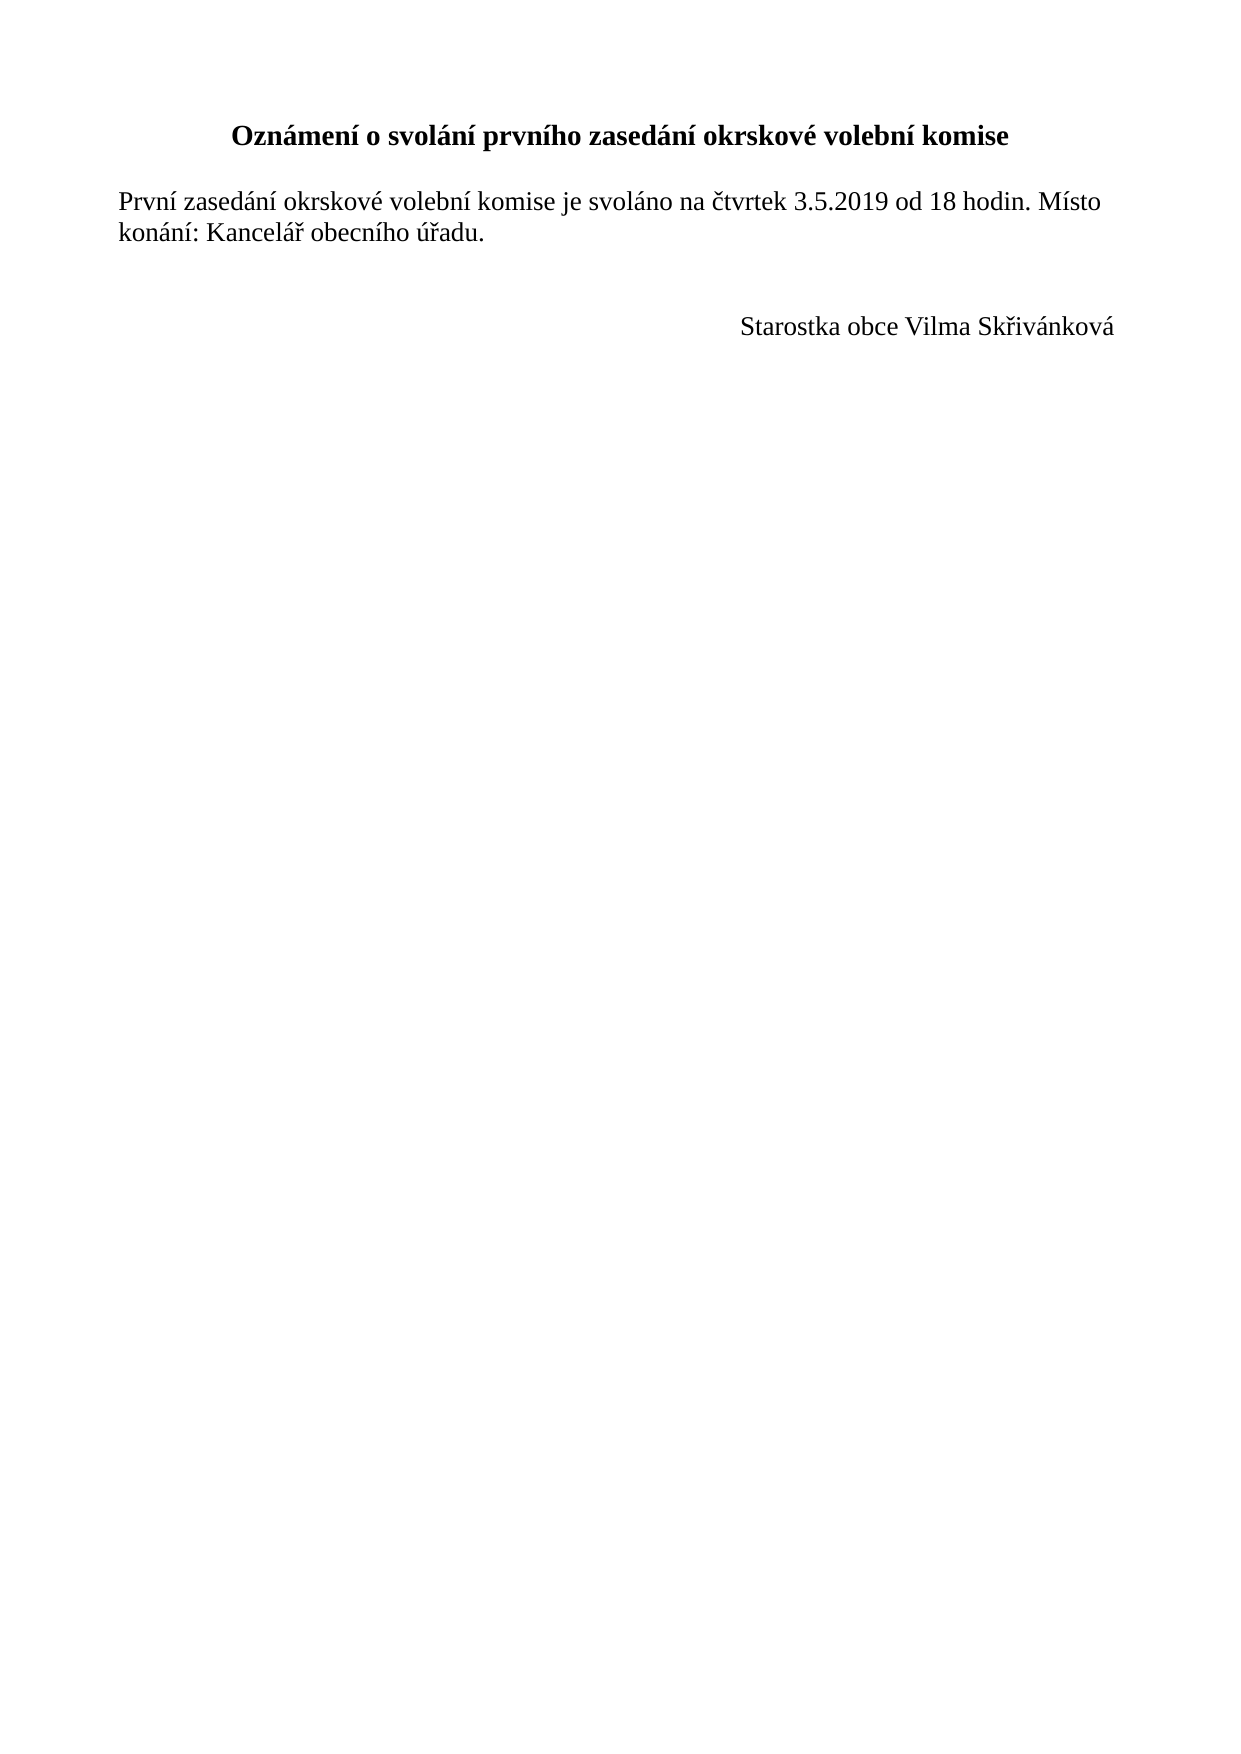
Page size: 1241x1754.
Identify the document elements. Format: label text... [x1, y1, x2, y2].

text Oznámení o svolání prvního zasedání okrskové volební komise [118, 118, 1122, 152]
text První zasedání okrskové volební komise je svoláno na čtvrtek 3.5.2019 od 18 hodin. Místo konání: Kancelář obecního úřadu. [118, 185, 1122, 247]
text Starostka obce Vilma Skřivánková [118, 310, 1122, 341]
